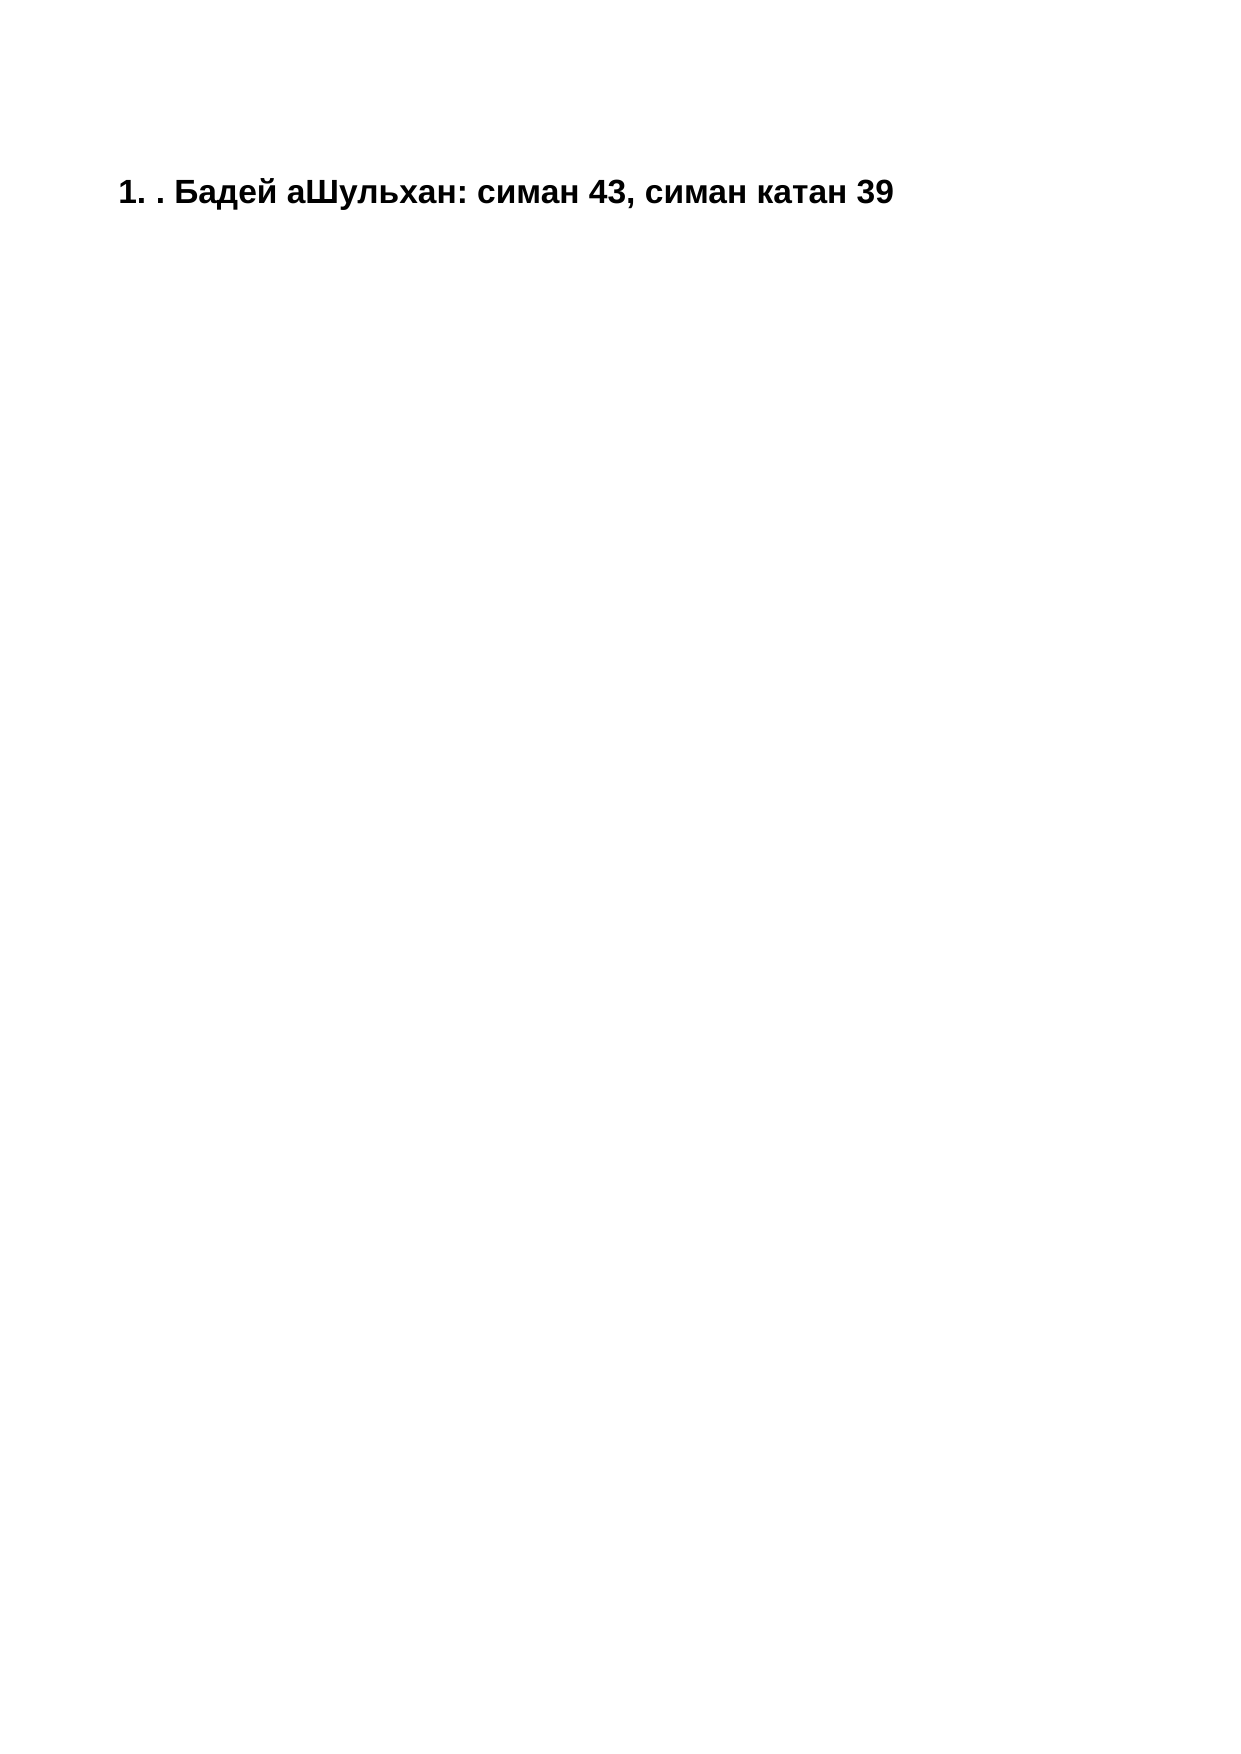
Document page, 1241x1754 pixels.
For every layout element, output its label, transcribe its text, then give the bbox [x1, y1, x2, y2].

subtitle . Бадей аШульхан: симан 43, симан катан 39 [118, 147, 1122, 176]
